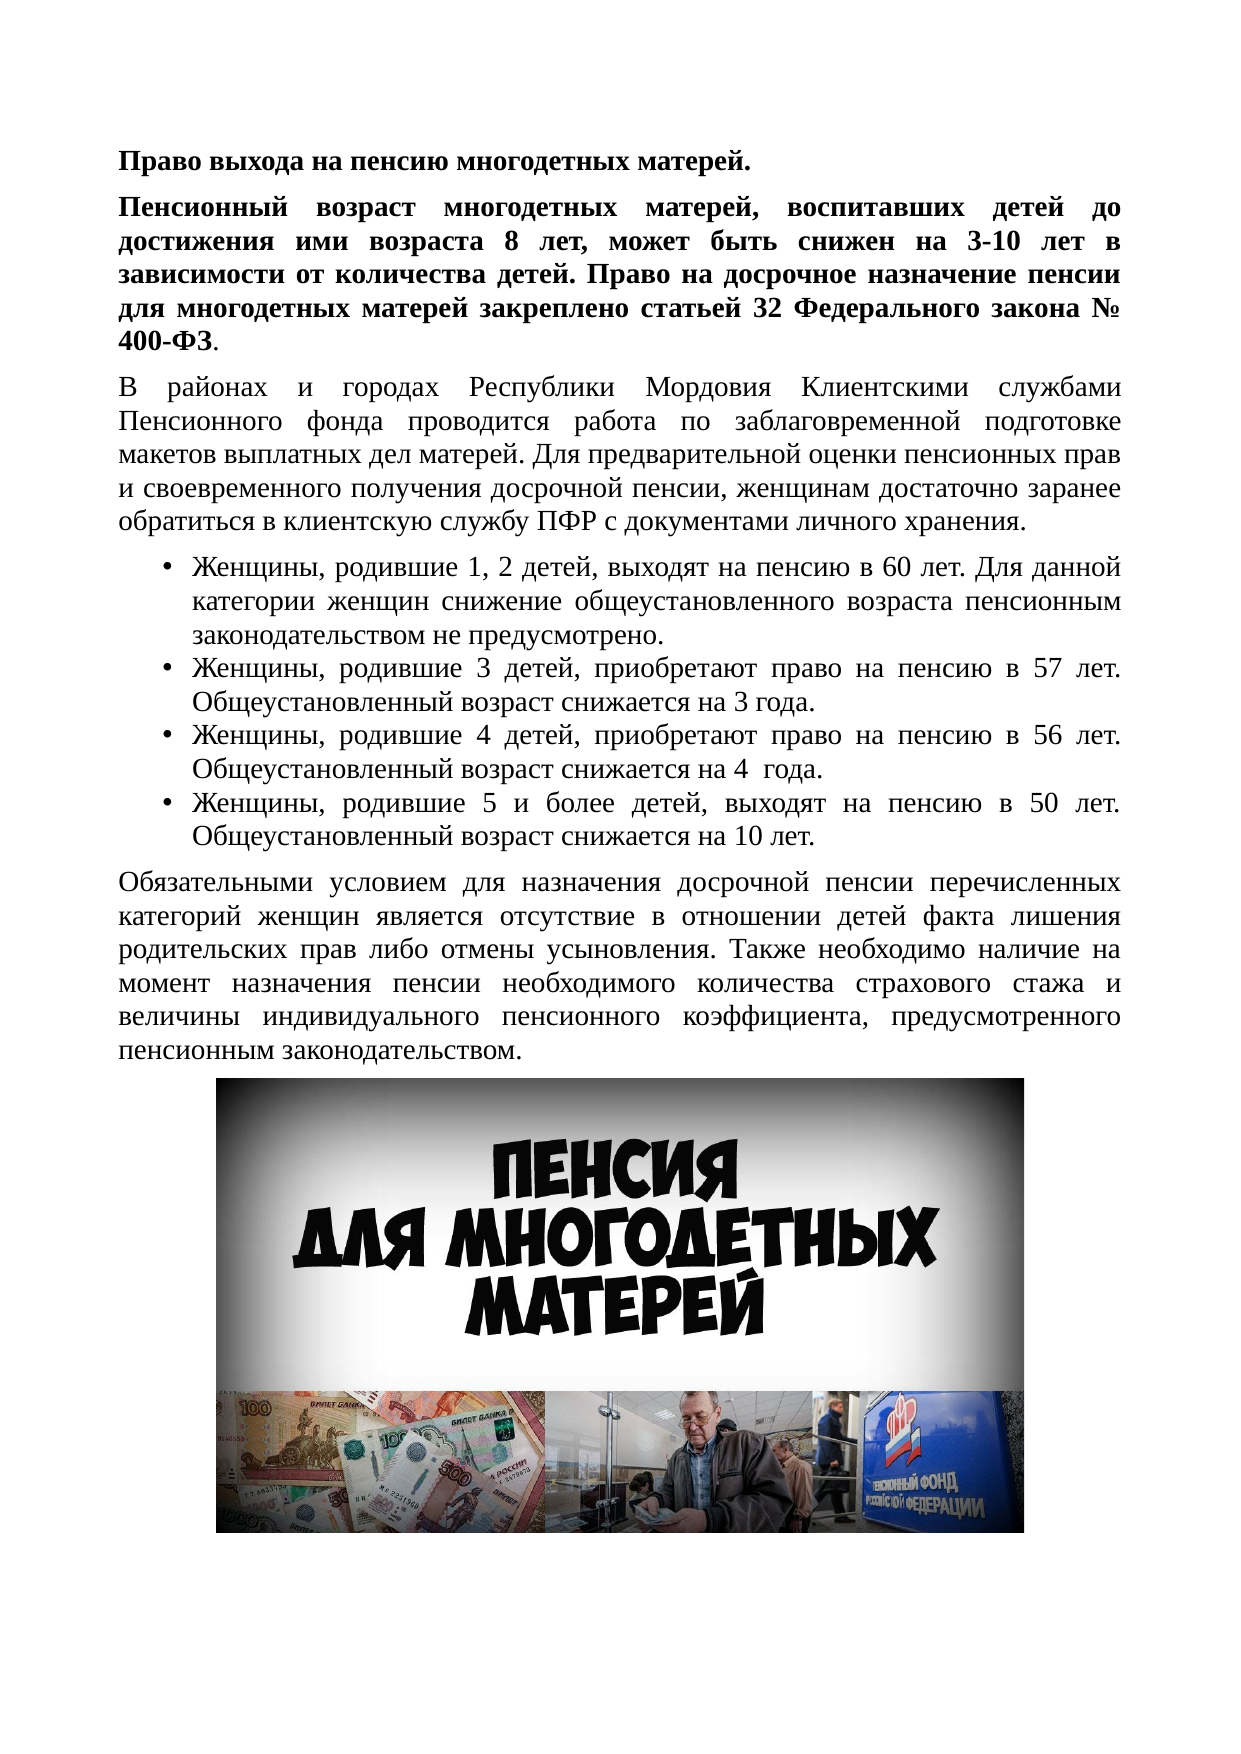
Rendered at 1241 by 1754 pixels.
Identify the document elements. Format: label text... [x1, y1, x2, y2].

picture [216, 1078, 1025, 1533]
list Женщины, родившие 5 и более детей, выходят на пенсию в 50 лет. Общеустановленный возраст снижается на 10 лет. [162, 785, 1122, 852]
list Женщины, родившие 1, 2 детей, выходят на пенсию в 60 лет. Для данной категории женщин снижение общеустановленного возраста пенсионным законодательством не предусмотрено. [162, 549, 1122, 650]
list Женщины, родившие 3 детей, приобретают право на пенсию в 57 лет. Общеустановленный возраст снижается на 3 года. [162, 650, 1122, 717]
text Обязательными условием для назначения досрочной пенсии перечисленных категорий женщин является отсутствие в отношении детей факта лишения родительских прав либо отмены усыновления. Также необходимо наличие на момент назначения пенсии необходимого количества страхового стажа и величины индивидуального пенсионного коэффициента, предусмотренного пенсионным законодательством. [118, 864, 1122, 1066]
text Пенсионный возраст многодетных матерей, воспитавших детей до достижения ими возраста 8 лет, может быть снижен на 3-10 лет в зависимости от количества детей. Право на досрочное назначение пенсии для многодетных матерей закреплено статьей 32 Федерального закона № 400-ФЗ. [118, 189, 1122, 357]
text В районах и городах Республики Мордовия Клиентскими службами Пенсионного фонда проводится работа по заблаговременной подготовке макетов выплатных дел матерей. Для предварительной оценки пенсионных прав и своевременного получения досрочной пенсии, женщинам достаточно заранее обратиться в клиентскую службу ПФР с документами личного хранения. [118, 369, 1122, 537]
list Женщины, родившие 4 детей, приобретают право на пенсию в 56 лет. Общеустановленный возраст снижается на 4 года. [162, 717, 1122, 785]
subtitle Право выхода на пенсию многодетных матерей. [118, 143, 1122, 177]
